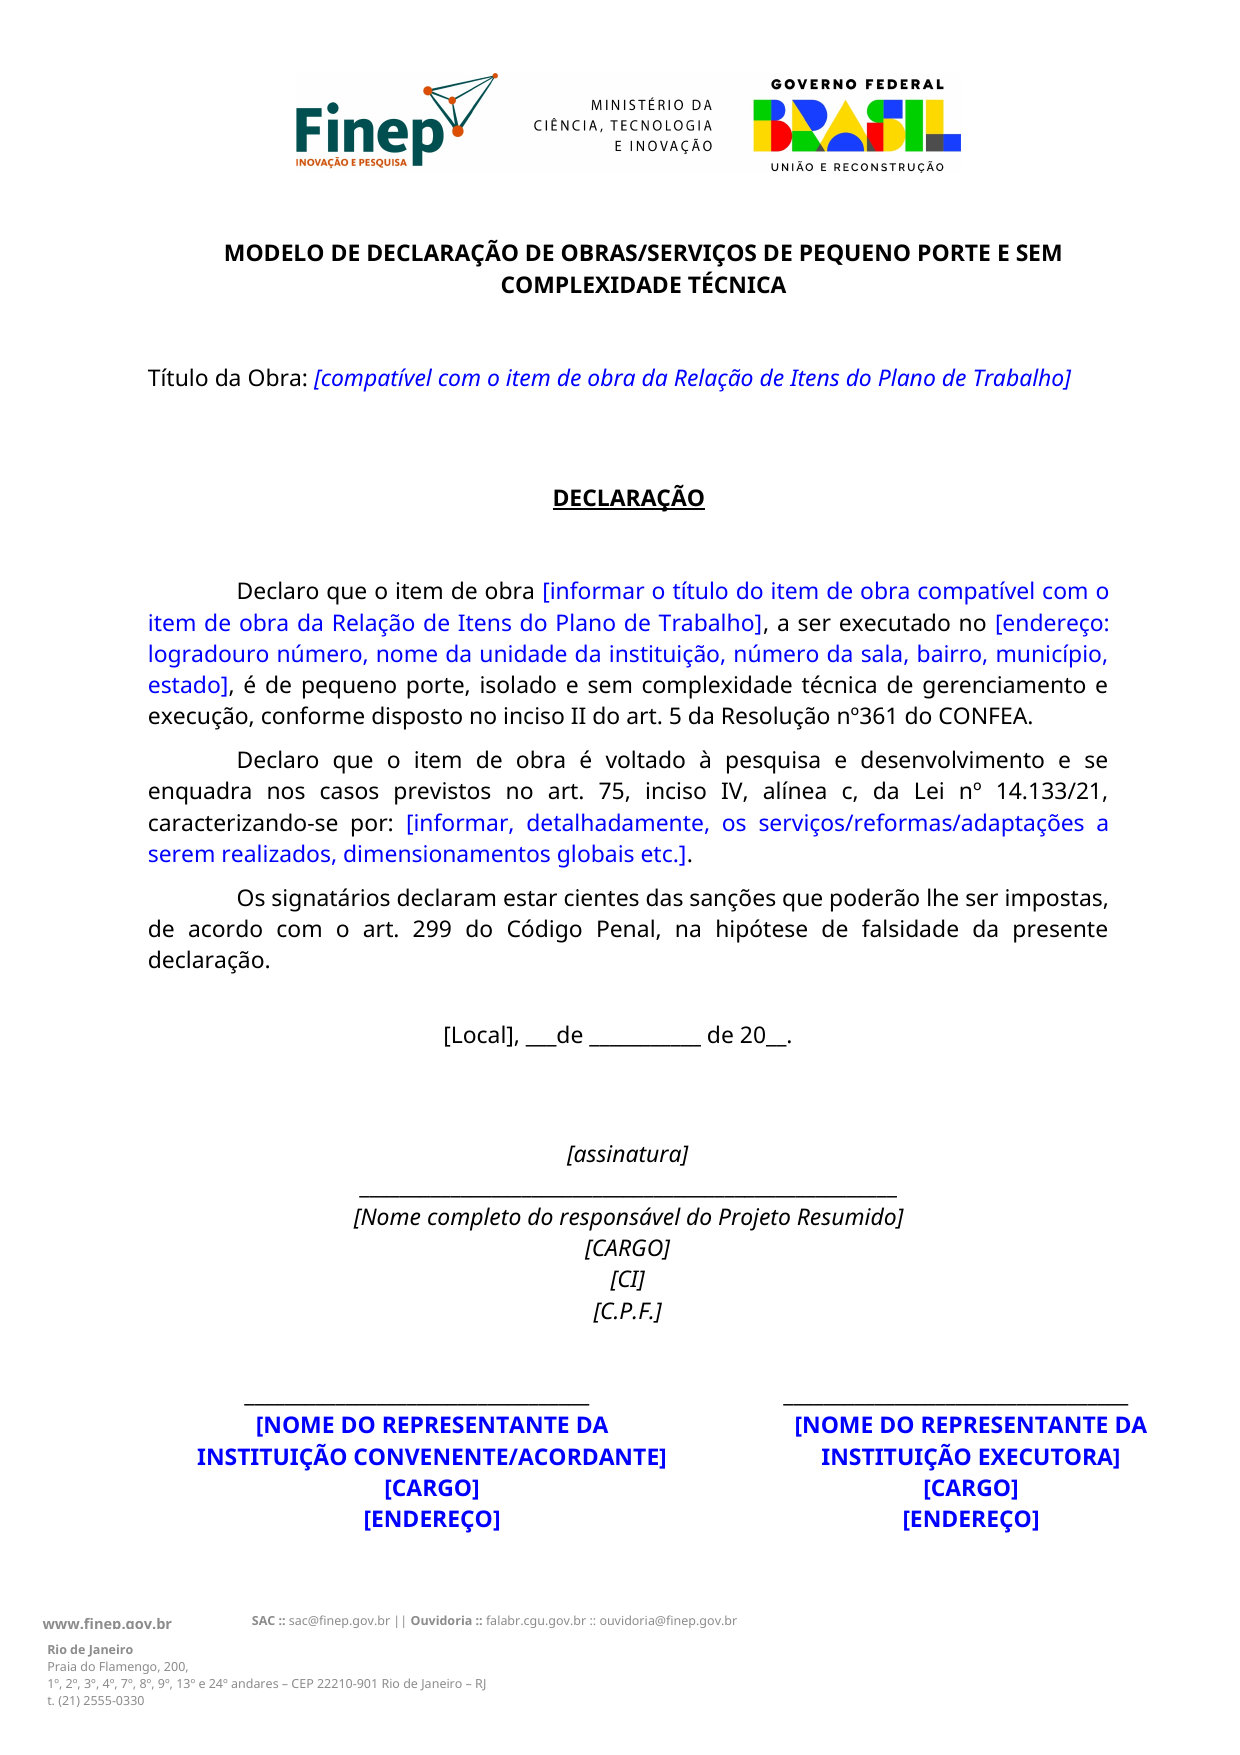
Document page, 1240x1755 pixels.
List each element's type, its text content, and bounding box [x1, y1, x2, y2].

text MODELO DE DECLARAÇÃO DE OBRAS/SERVIÇOS DE PEQUENO PORTE E SEM COMPLEXIDADE TÉCNICA [177, 237, 1110, 300]
text [Local], ___de ___________ de 20__. [369, 1019, 1110, 1050]
text Os signatários declaram estar cientes das sanções que poderão lhe ser impostas, de acordo com o art. 299 do Código Penal, na hipótese de falsidade da presente declaração. [148, 882, 1110, 975]
table_header __________________________________ [NOME DO REPRESENTANTE DA INSTITUIÇÃO EXECUTORA] [CARGO] [ENDEREÇO] [687, 1378, 1225, 1534]
text Título da Obra: [compatível com o item de obra da Relação de Itens do Plano de Trabalho] [148, 362, 1110, 393]
text [CARGO] [148, 1232, 1110, 1263]
text [Nome completo do responsável do Projeto Resumido]­­ [148, 1201, 1110, 1232]
text Declaro que o item de obra [informar o título do item de obra compatível com o item de obra da Relação de Itens do Plano de Trabalho], a ser executado no [endereço: logradouro número, nome da unidade da instituição, número da sala, bairro, município, estado], é de pequeno porte, isolado e sem complexidade técnica de gerenciamento e execução, conforme disposto no inciso II do art. 5 da Resolução nº361 do CONFEA. [148, 575, 1110, 732]
text DECLARAÇÃO [148, 482, 1110, 513]
text [CI] [148, 1263, 1110, 1294]
text Declaro que o item de obra é voltado à pesquisa e desenvolvimento e se enquadra nos casos previstos no art. 75, inciso IV, alínea c, da Lei nº 14.133/21, caracterizando-se por: [informar, detalhadamente, os serviços/reformas/adaptações a serem realizados, dimensionamentos globais etc.]. [148, 744, 1110, 869]
text [C.P.F.] [148, 1294, 1110, 1326]
text [assinatura] [148, 1138, 1110, 1169]
table_header __________________________________ [NOME DO REPRESENTANTE DA INSTITUIÇÃO CONVENENTE/ACORDANTE] [CARGO] [ENDEREÇO] [148, 1378, 687, 1534]
text _____________________________________________________ [148, 1169, 1110, 1201]
